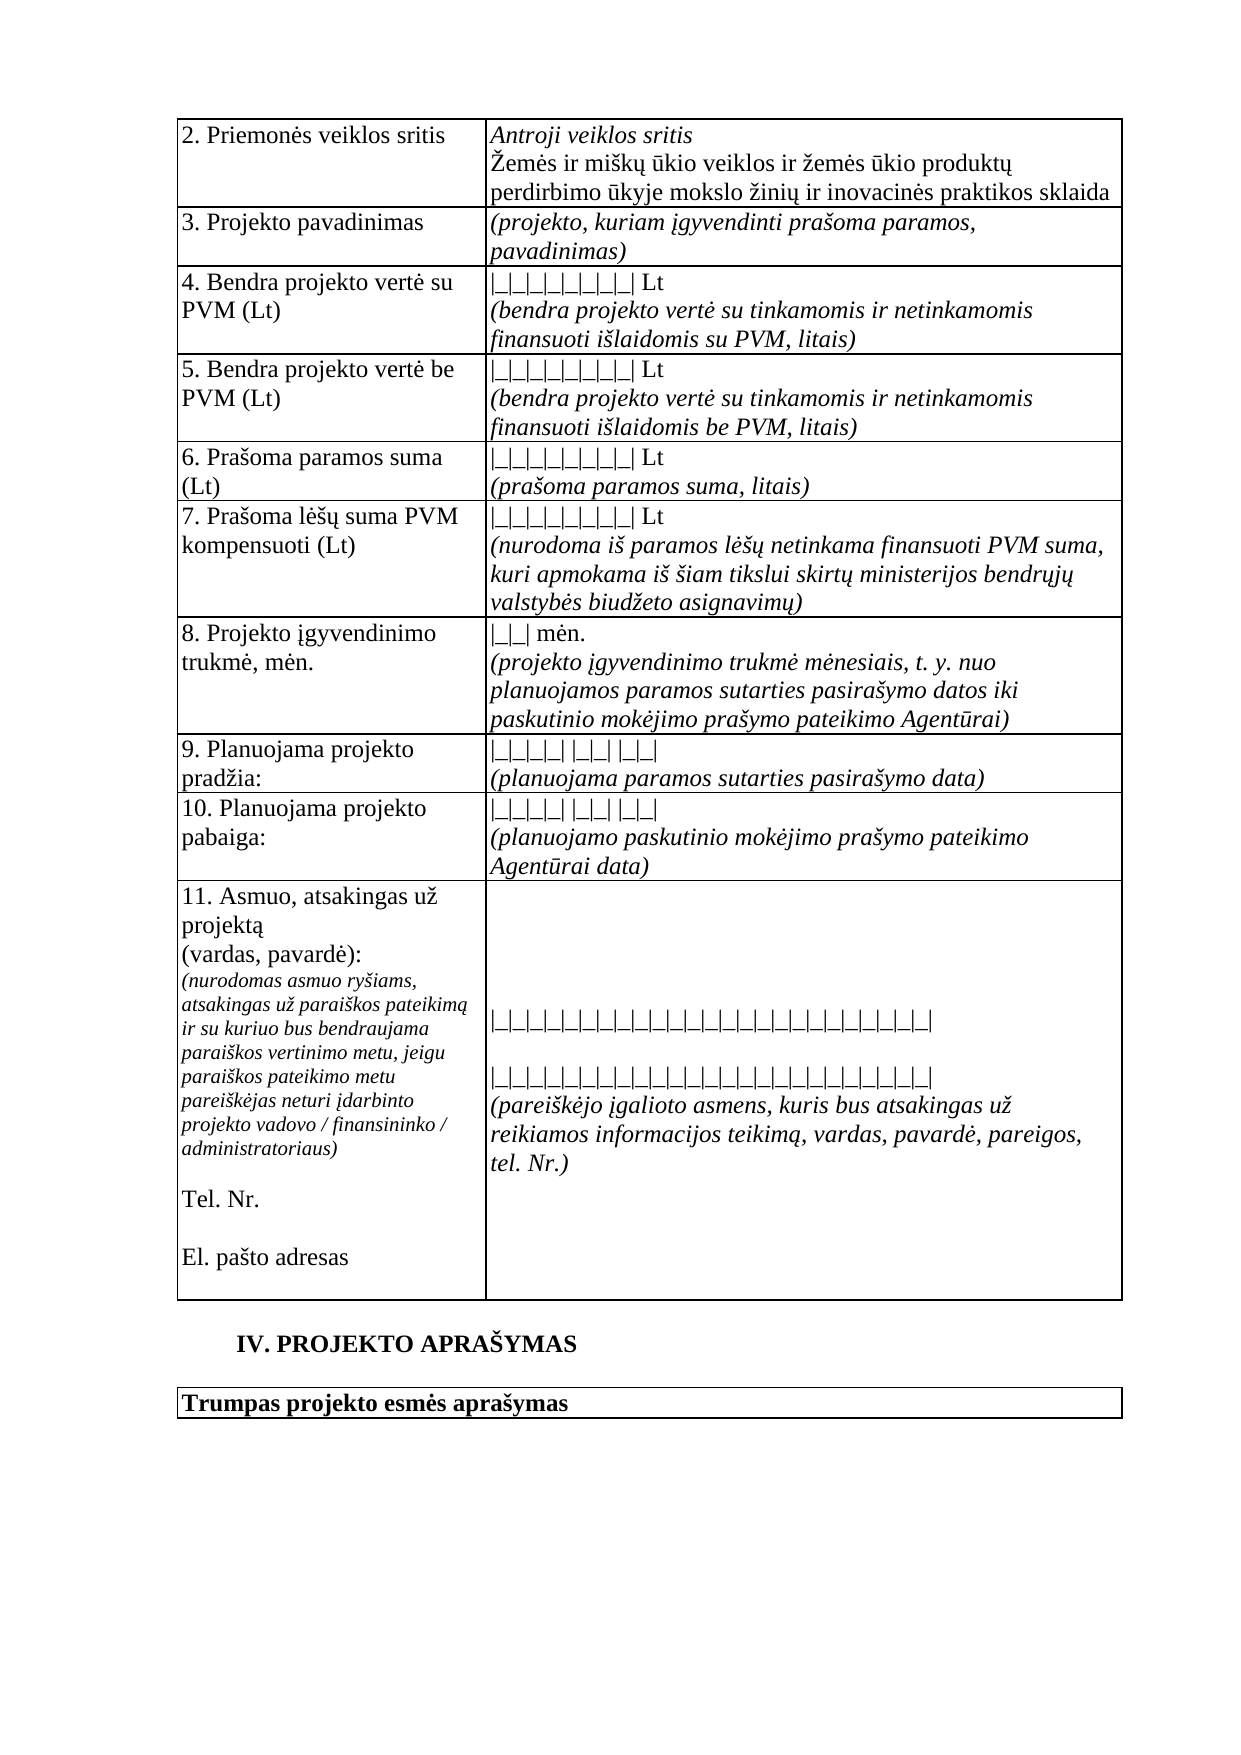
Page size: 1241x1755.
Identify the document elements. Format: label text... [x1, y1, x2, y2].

table_cell 11. Asmuo, atsakingas už projektą (vardas, pavardė): (nurodomas asmuo ryšiams, atsakingas už paraiškos pateikimą ir su kuriuo bus bendraujama paraiškos vertinimo metu, jeigu paraiškos pateikimo metu pareiškėjas neturi įdarbinto projekto vadovo / finansininko / administratoriaus) Tel. Nr. El. pašto adresas [178, 881, 485, 1299]
table_cell 7. Prašoma lėšų suma PVM kompensuoti (Lt) [178, 501, 485, 616]
table_header Trumpas projekto esmės aprašymas [178, 1388, 1121, 1417]
table_cell 2. Priemonės veiklos sritis [178, 120, 485, 206]
table_cell |_|_|_|_|_|_|_|_| Lt (nurodoma iš paramos lėšų netinkama finansuoti PVM suma, kuri apmokama iš šiam tikslui skirtų ministerijos bendrųjų valstybės biudžeto asignavimų) [487, 501, 1121, 616]
table_cell |_|_|_|_|_|_|_|_| Lt (prašoma paramos suma, litais) [487, 442, 1121, 500]
table_cell (projekto, kuriam įgyvendinti prašoma paramos, pavadinimas) [487, 208, 1121, 265]
table_cell |_|_|_|_|_|_|_|_|_|_|_|_|_|_|_|_|_|_|_|_|_|_|_|_|_| |_|_|_|_|_|_|_|_|_|_|_|_|_|_|_|_|_|_|_|_|_|_|_|_|_| (pareiškėjo įgalioto asmens, kuris bus atsakingas už reikiamos informacijos teikimą, vardas, pavardė, pareigos, tel. Nr.) [487, 881, 1121, 1299]
table_cell 10. Planuojama projekto pabaiga: [178, 793, 485, 880]
table_cell 9. Planuojama projekto pradžia: [178, 735, 485, 792]
table_cell |_|_|_|_| |_|_| |_|_| (planuojamo paskutinio mokėjimo prašymo pateikimo Agentūrai data) [487, 793, 1121, 880]
table_cell |_|_| mėn. (projekto įgyvendinimo trukmė mėnesiais, t. y. nuo planuojamos paramos sutarties pasirašymo datos iki paskutinio mokėjimo prašymo pateikimo Agentūrai) [487, 618, 1121, 733]
table_cell |_|_|_|_|_|_|_|_| Lt (bendra projekto vertė su tinkamomis ir netinkamomis finansuoti išlaidomis be PVM, litais) [487, 355, 1121, 441]
table_cell Antroji veiklos sritis Žemės ir miškų ūkio veiklos ir žemės ūkio produktų perdirbimo ūkyje mokslo žinių ir inovacinės praktikos sklaida [487, 120, 1121, 206]
text IV. PROJEKTO APRAŠYMAS [177, 1329, 1122, 1358]
table_cell 3. Projekto pavadinimas [178, 208, 485, 265]
table_cell |_|_|_|_| |_|_| |_|_| (planuojama paramos sutarties pasirašymo data) [487, 735, 1121, 792]
table_cell 5. Bendra projekto vertė be PVM (Lt) [178, 355, 485, 441]
table_cell 6. Prašoma paramos suma (Lt) [178, 442, 485, 500]
table_cell |_|_|_|_|_|_|_|_| Lt (bendra projekto vertė su tinkamomis ir netinkamomis finansuoti išlaidomis su PVM, litais) [487, 267, 1121, 353]
table_cell 4. Bendra projekto vertė su PVM (Lt) [178, 267, 485, 353]
table_cell 8. Projekto įgyvendinimo trukmė, mėn. [178, 618, 485, 733]
